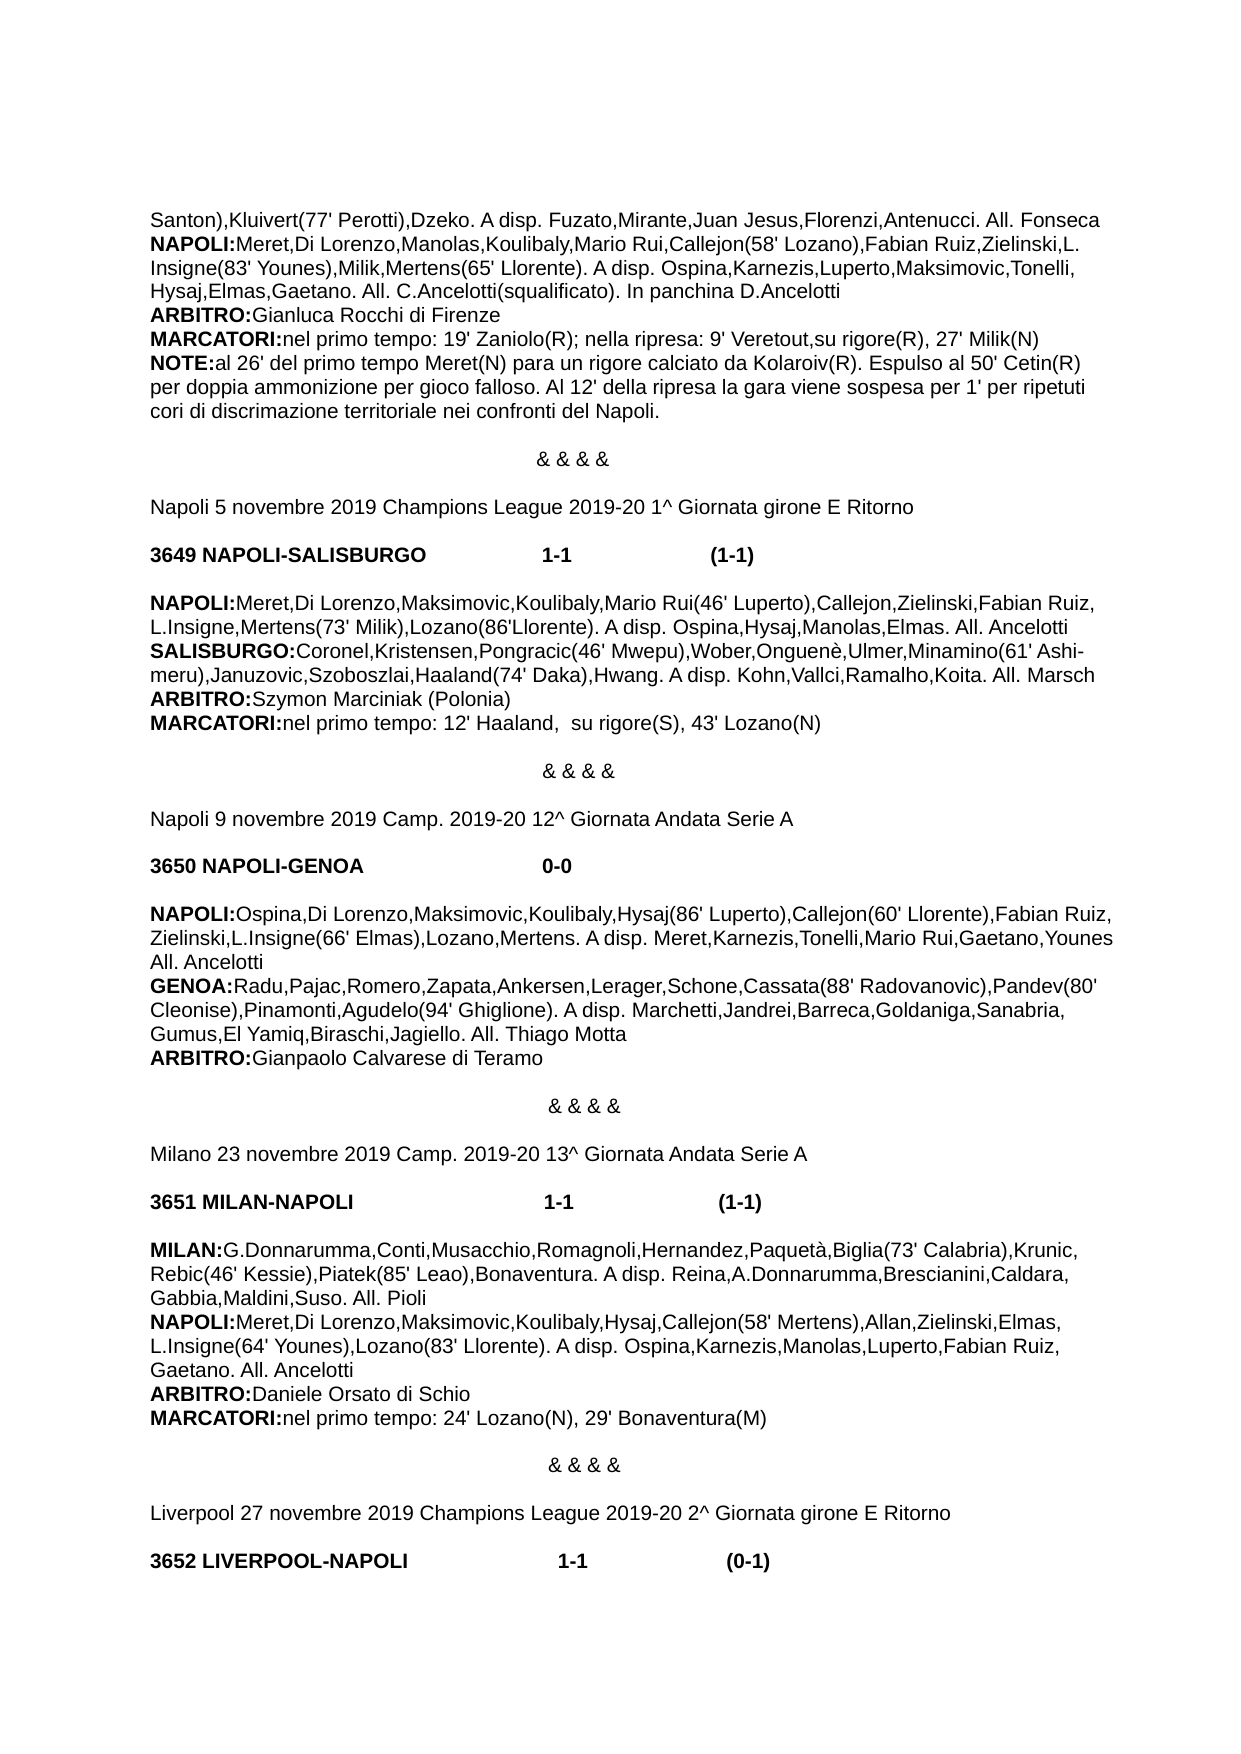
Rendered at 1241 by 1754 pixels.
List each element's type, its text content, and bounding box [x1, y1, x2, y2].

text 3651 MILAN-NAPOLI 1-1 (1-1) [150, 1190, 1185, 1214]
text & & & & [150, 1453, 1185, 1477]
text Insigne(83' Younes),Milik,Mertens(65' Llorente). A disp. Ospina,Karnezis,Luperto,Maksimovic,Tonelli, [150, 255, 1185, 279]
text MARCATORI:nel primo tempo: 24' Lozano(N), 29' Bonaventura(M) [150, 1405, 1185, 1429]
text Gabbia,Maldini,Suso. All. Pioli [150, 1286, 1185, 1309]
text NOTE:al 26' del primo tempo Meret(N) para un rigore calciato da Kolaroiv(R). Espulso al 50' Cetin(R) [150, 351, 1185, 375]
text All. Ancelotti [150, 950, 1185, 974]
text cori di discrimazione territoriale nei confronti del Napoli. [150, 399, 1185, 423]
text & & & & [150, 447, 1185, 471]
text Napoli 9 novembre 2019 Camp. 2019-20 12^ Giornata Andata Serie A [150, 806, 1185, 830]
text ARBITRO:Gianluca Rocchi di Firenze [150, 303, 1185, 327]
text L.Insigne(64' Younes),Lozano(83' Llorente). A disp. Ospina,Karnezis,Manolas,Luperto,Fabian Ruiz, [150, 1333, 1185, 1357]
text MARCATORI:nel primo tempo: 19' Zaniolo(R); nella ripresa: 9' Veretout,su rigore(R), 27' Milik(N) [150, 327, 1185, 351]
text GENOA:Radu,Pajac,Romero,Zapata,Ankersen,Lerager,Schone,Cassata(88' Radovanovic),Pandev(80' [150, 974, 1185, 998]
text & & & & [150, 758, 1185, 782]
text NAPOLI:Ospina,Di Lorenzo,Maksimovic,Koulibaly,Hysaj(86' Luperto),Callejon(60' Llorente),Fabian Ruiz, [150, 902, 1185, 926]
text NAPOLI:Meret,Di Lorenzo,Manolas,Koulibaly,Mario Rui,Callejon(58' Lozano),Fabian Ruiz,Zielinski,L. [150, 231, 1185, 255]
text 3649 NAPOLI-SALISBURGO 1-1 (1-1) [150, 543, 1185, 567]
text Rebic(46' Kessie),Piatek(85' Leao),Bonaventura. A disp. Reina,A.Donnarumma,Brescianini,Caldara, [150, 1262, 1185, 1286]
text Hysaj,Elmas,Gaetano. All. C.Ancelotti(squalificato). In panchina D.Ancelotti [150, 279, 1185, 303]
text Cleonise),Pinamonti,Agudelo(94' Ghiglione). A disp. Marchetti,Jandrei,Barreca,Goldaniga,Sanabria, [150, 998, 1185, 1022]
text MILAN:G.Donnarumma,Conti,Musacchio,Romagnoli,Hernandez,Paquetà,Biglia(73' Calabria),Krunic, [150, 1238, 1185, 1262]
text Santon),Kluivert(77' Perotti),Dzeko. A disp. Fuzato,Mirante,Juan Jesus,Florenzi,Antenucci. All. Fonseca [150, 207, 1185, 231]
text MARCATORI:nel primo tempo: 12' Haaland, su rigore(S), 43' Lozano(N) [150, 711, 1185, 734]
text NAPOLI:Meret,Di Lorenzo,Maksimovic,Koulibaly,Mario Rui(46' Luperto),Callejon,Zielinski,Fabian Ruiz, [150, 591, 1185, 615]
text per doppia ammonizione per gioco falloso. Al 12' della ripresa la gara viene sospesa per 1' per ripetuti [150, 375, 1185, 399]
text ARBITRO:Gianpaolo Calvarese di Teramo [150, 1046, 1185, 1070]
text Napoli 5 novembre 2019 Champions League 2019-20 1^ Giornata girone E Ritorno [150, 495, 1185, 519]
text & & & & [150, 1094, 1185, 1118]
text Gaetano. All. Ancelotti [150, 1357, 1185, 1381]
text meru),Januzovic,Szoboszlai,Haaland(74' Daka),Hwang. A disp. Kohn,Vallci,Ramalho,Koita. All. Marsch [150, 663, 1185, 687]
text Milano 23 novembre 2019 Camp. 2019-20 13^ Giornata Andata Serie A [150, 1142, 1185, 1166]
text Liverpool 27 novembre 2019 Champions League 2019-20 2^ Giornata girone E Ritorno [150, 1501, 1185, 1525]
text NAPOLI:Meret,Di Lorenzo,Maksimovic,Koulibaly,Hysaj,Callejon(58' Mertens),Allan,Zielinski,Elmas, [150, 1309, 1185, 1333]
text 3650 NAPOLI-GENOA 0-0 [150, 854, 1185, 878]
text 3652 LIVERPOOL-NAPOLI 1-1 (0-1) [150, 1549, 1185, 1573]
text Gumus,El Yamiq,Biraschi,Jagiello. All. Thiago Motta [150, 1022, 1185, 1046]
text L.Insigne,Mertens(73' Milik),Lozano(86'Llorente). A disp. Ospina,Hysaj,Manolas,Elmas. All. Ancelotti [150, 615, 1185, 639]
text ARBITRO:Szymon Marciniak (Polonia) [150, 687, 1185, 711]
text SALISBURGO:Coronel,Kristensen,Pongracic(46' Mwepu),Wober,Onguenè,Ulmer,Minamino(61' Ashi- [150, 639, 1185, 663]
text ARBITRO:Daniele Orsato di Schio [150, 1381, 1185, 1405]
text Zielinski,L.Insigne(66' Elmas),Lozano,Mertens. A disp. Meret,Karnezis,Tonelli,Mario Rui,Gaetano,Younes [150, 926, 1185, 950]
